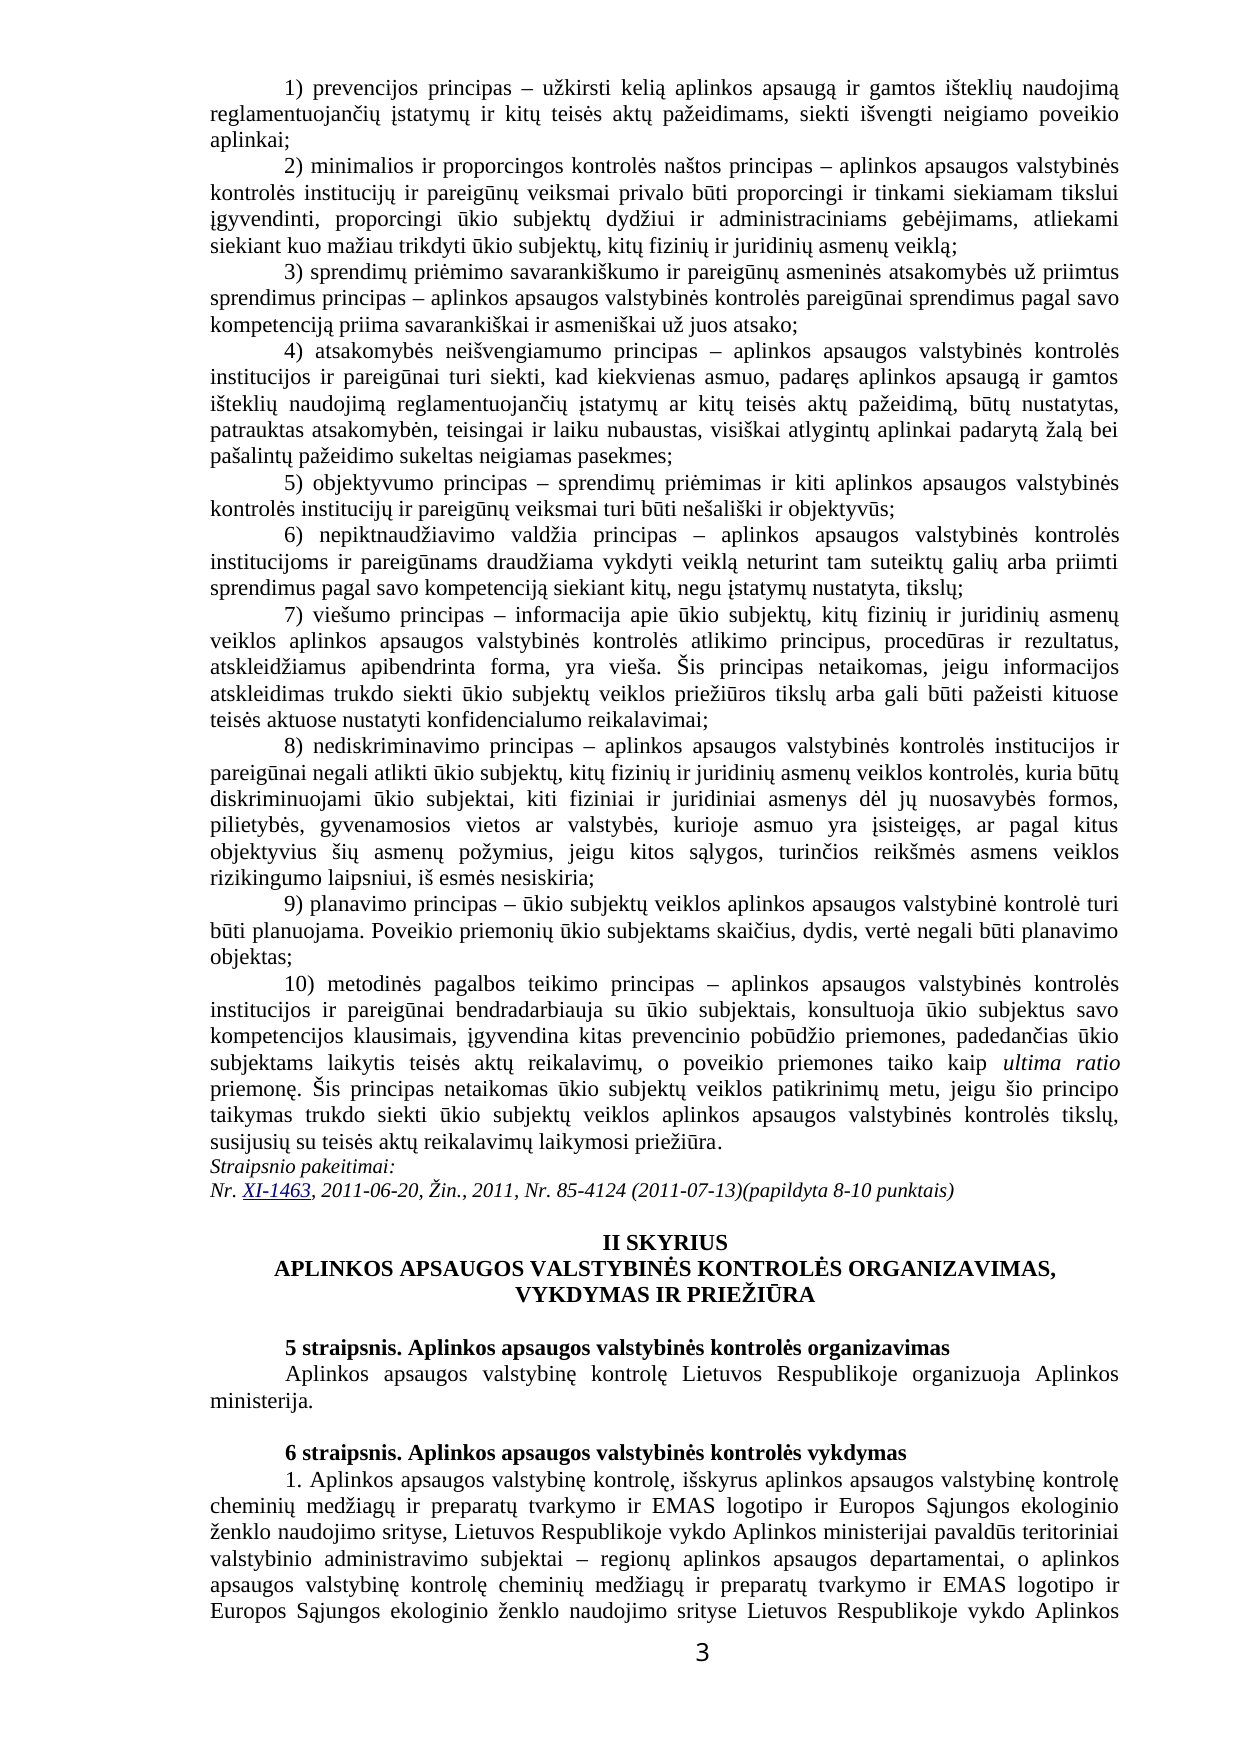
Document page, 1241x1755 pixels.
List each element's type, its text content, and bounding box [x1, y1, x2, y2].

text Nr. XI-1463, 2011-06-20, Žin., 2011, Nr. 85-4124 (2011-07-13)(papildyta 8-10 punktais) [210, 1178, 1120, 1202]
text 6) nepiktnaudžiavimo valdžia principas – aplinkos apsaugos valstybinės kontrolės institucijoms ir pareigūnams draudžiama vykdyti veiklą neturint tam suteiktų galių arba priimti sprendimus pagal savo kompetenciją siekiant kitų, negu įstatymų nustatyta, tikslų; [210, 522, 1120, 601]
subtitle APLINKOS APSAUGOS VALSTYBINĖS KONTROLĖS ORGANIZAVIMAS, VYKDYMAS IR PRIEŽIŪRA [210, 1255, 1120, 1308]
text 8) nediskriminavimo principas – aplinkos apsaugos valstybinės kontrolės institucijos ir pareigūnai negali atlikti ūkio subjektų, kitų fizinių ir juridinių asmenų veiklos kontrolės, kuria būtų diskriminuojami ūkio subjektai, kiti fiziniai ir juridiniai asmenys dėl jų nuosavybės formos, pilietybės, gyvenamosios vietos ar valstybės, kurioje asmuo yra įsisteigęs, ar pagal kitus objektyvius šių asmenų požymius, jeigu kitos sąlygos, turinčios reikšmės asmens veiklos rizikingumo laipsniui, iš esmės nesiskiria; [210, 732, 1120, 891]
text 6 straipsnis. Aplinkos apsaugos valstybinės kontrolės vykdymas [210, 1439, 1120, 1466]
text 9) planavimo principas – ūkio subjektų veiklos aplinkos apsaugos valstybinė kontrolė turi būti planuojama. Poveikio priemonių ūkio subjektams skaičius, dydis, vertė negali būti planavimo objektas; [210, 891, 1120, 969]
text Aplinkos apsaugos valstybinę kontrolę Lietuvos Respublikoje organizuoja Aplinkos ministerija. [210, 1360, 1120, 1413]
text 5 straipsnis. Aplinkos apsaugos valstybinės kontrolės organizavimas [210, 1334, 1120, 1360]
text Straipsnio pakeitimai: [210, 1154, 1120, 1178]
text 1) prevencijos principas – užkirsti kelią aplinkos apsaugą ir gamtos išteklių naudojimą reglamentuojančių įstatymų ir kitų teisės aktų pažeidimams, siekti išvengti neigiamo poveikio aplinkai; [210, 73, 1120, 153]
text 4) atsakomybės neišvengiamumo principas – aplinkos apsaugos valstybinės kontrolės institucijos ir pareigūnai turi siekti, kad kiekvienas asmuo, padaręs aplinkos apsaugą ir gamtos išteklių naudojimą reglamentuojančių įstatymų ar kitų teisės aktų pažeidimą, būtų nustatytas, patrauktas atsakomybėn, teisingai ir laiku nubaustas, visiškai atlygintų aplinkai padarytą žalą bei pašalintų pažeidimo sukeltas neigiamas pasekmes; [210, 337, 1120, 469]
text 7) viešumo principas – informacija apie ūkio subjektų, kitų fizinių ir juridinių asmenų veiklos aplinkos apsaugos valstybinės kontrolės atlikimo principus, procedūras ir rezultatus, atskleidžiamus apibendrinta forma, yra vieša. Šis principas netaikomas, jeigu informacijos atskleidimas trukdo siekti ūkio subjektų veiklos priežiūros tikslų arba gali būti pažeisti kituose teisės aktuose nustatyti konfidencialumo reikalavimai; [210, 601, 1120, 732]
text 5) objektyvumo principas – sprendimų priėmimas ir kiti aplinkos apsaugos valstybinės kontrolės institucijų ir pareigūnų veiksmai turi būti nešališki ir objektyvūs; [210, 469, 1120, 522]
subtitle II SKYRIUS [210, 1228, 1120, 1255]
text 2) minimalios ir proporcingos kontrolės naštos principas – aplinkos apsaugos valstybinės kontrolės institucijų ir pareigūnų veiksmai privalo būti proporcingi ir tinkami siekiamam tikslui įgyvendinti, proporcingi ūkio subjektų dydžiui ir administraciniams gebėjimams, atliekami siekiant kuo mažiau trikdyti ūkio subjektų, kitų fizinių ir juridinių asmenų veiklą; [210, 153, 1120, 258]
text 10) metodinės pagalbos teikimo principas – aplinkos apsaugos valstybinės kontrolės institucijos ir pareigūnai bendradarbiauja su ūkio subjektais, konsultuoja ūkio subjektus savo kompetencijos klausimais, įgyvendina kitas prevencinio pobūdžio priemones, padedančias ūkio subjektams laikytis teisės aktų reikalavimų, o poveikio priemones taiko kaip ultima ratio priemonę. Šis principas netaikomas ūkio subjektų veiklos patikrinimų metu, jeigu šio principo taikymas trukdo siekti ūkio subjektų veiklos aplinkos apsaugos valstybinės kontrolės tikslų, susijusių su teisės aktų reikalavimų laikymosi priežiūra. [210, 969, 1120, 1154]
text 1. Aplinkos apsaugos valstybinę kontrolę, išskyrus aplinkos apsaugos valstybinę kontrolę cheminių medžiagų ir preparatų tvarkymo ir EMAS logotipo ir Europos Sąjungos ekologinio ženklo naudojimo srityse, Lietuvos Respublikoje vykdo Aplinkos ministerijai pavaldūs teritoriniai valstybinio administravimo subjektai – regionų aplinkos apsaugos departamentai, o aplinkos apsaugos valstybinę kontrolę cheminių medžiagų ir preparatų tvarkymo ir EMAS logotipo ir Europos Sąjungos ekologinio ženklo naudojimo srityse Lietuvos Respublikoje vykdo Aplinkos [210, 1466, 1120, 1624]
text 3) sprendimų priėmimo savarankiškumo ir pareigūnų asmeninės atsakomybės už priimtus sprendimus principas – aplinkos apsaugos valstybinės kontrolės pareigūnai sprendimus pagal savo kompetenciją priima savarankiškai ir asmeniškai už juos atsako; [210, 258, 1120, 337]
